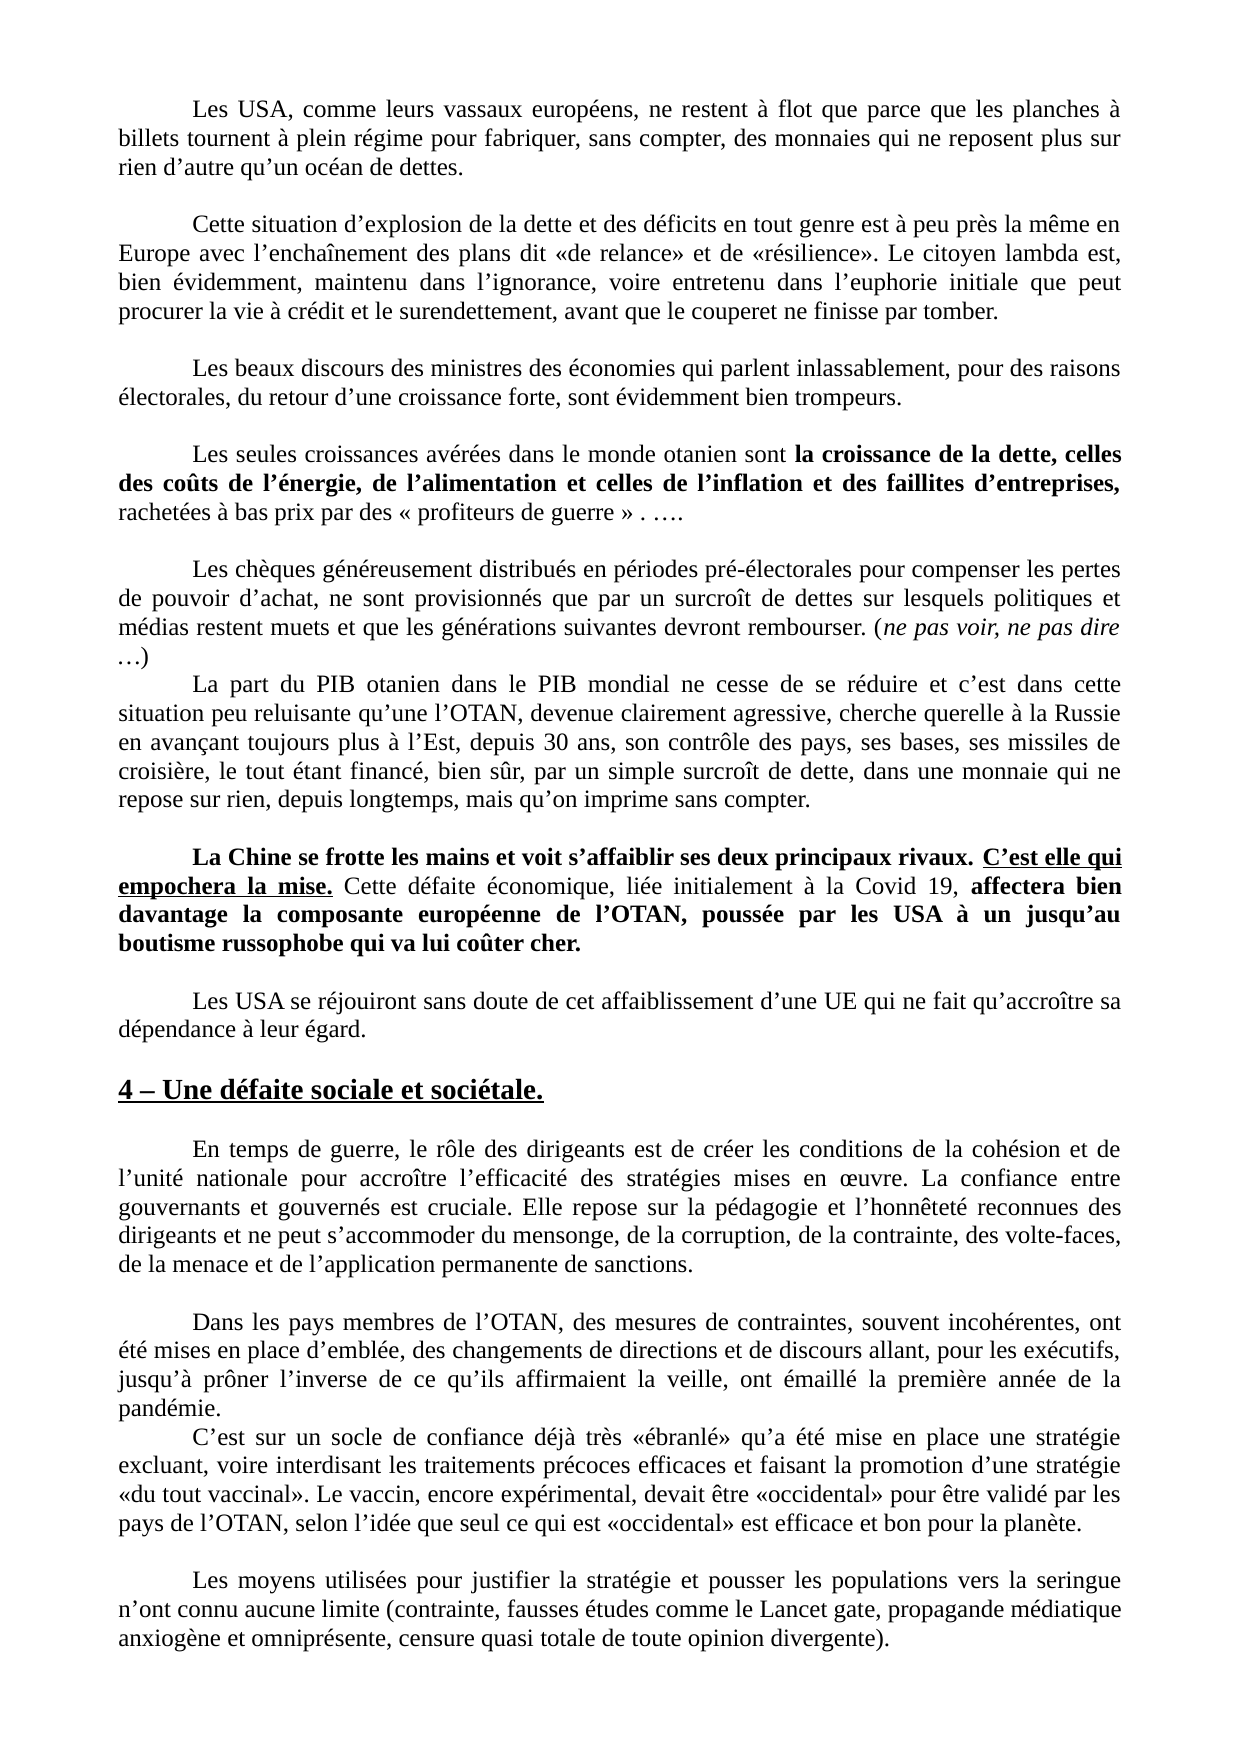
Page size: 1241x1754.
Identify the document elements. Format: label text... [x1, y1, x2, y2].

text Les USA se réjouiront sans doute de cet affaiblissement d’une UE qui ne fait qu’accroître sa dépendance à leur égard. [118, 986, 1122, 1043]
text 4 – Une défaite sociale et sociétale. [118, 1072, 1122, 1106]
text La part du PIB otanien dans le PIB mondial ne cesse de se réduire et c’est dans cette situation peu reluisante qu’une l’OTAN, devenue clairement agressive, cherche querelle à la Russie en avançant toujours plus à l’Est, depuis 30 ans, son contrôle des pays, ses bases, ses missiles de croisière, le tout étant financé, bien sûr, par un simple surcroît de dette, dans une monnaie qui ne repose sur rien, depuis longtemps, mais qu’on imprime sans compter. [118, 669, 1122, 813]
text Les chèques généreusement distribués en périodes pré-électorales pour compenser les pertes de pouvoir d’achat, ne sont provisionnés que par un surcroît de dettes sur lesquels politiques et médias restent muets et que les générations suivantes devront rembourser. (ne pas voir, ne pas dire …) [118, 554, 1122, 669]
text Les beaux discours des ministres des économies qui parlent inlassablement, pour des raisons électorales, du retour d’une croissance forte, sont évidemment bien trompeurs. [118, 353, 1122, 411]
text Les moyens utilisées pour justifier la stratégie et pousser les populations vers la seringue n’ont connu aucune limite (contrainte, fausses études comme le Lancet gate, propagande médiatique anxiogène et omniprésente, censure quasi totale de toute opinion divergente). [118, 1566, 1122, 1652]
text Les seules croissances avérées dans le monde otanien sont la croissance de la dette, celles des coûts de l’énergie, de l’alimentation et celles de l’inflation et des faillites d’entreprises, rachetées à bas prix par des « profiteurs de guerre » . …. [118, 439, 1122, 526]
text La Chine se frotte les mains et voit s’affaiblir ses deux principaux rivaux. C’est elle qui empochera la mise. Cette défaite économique, liée initialement à la Covid 19, affectera bien davantage la composante européenne de l’OTAN, poussée par les USA à un jusqu’au boutisme russophobe qui va lui coûter cher. [118, 842, 1122, 957]
text Dans les pays membres de l’OTAN, des mesures de contraintes, souvent incohérentes, ont été mises en place d’emblée, des changements de directions et de discours allant, pour les exécutifs, jusqu’à prôner l’inverse de ce qu’ils affirmaient la veille, ont émaillé la première année de la pandémie. [118, 1307, 1122, 1422]
text En temps de guerre, le rôle des dirigeants est de créer les conditions de la cohésion et de l’unité nationale pour accroître l’efficacité des stratégies mises en œuvre. La confiance entre gouvernants et gouvernés est cruciale. Elle repose sur la pédagogie et l’honnêteté reconnues des dirigeants et ne peut s’accommoder du mensonge, de la corruption, de la contrainte, des volte-faces, de la menace et de l’application permanente de sanctions. [118, 1134, 1122, 1278]
text C’est sur un socle de confiance déjà très «ébranlé» qu’a été mise en place une stratégie excluant, voire interdisant les traitements précoces efficaces et faisant la promotion d’une stratégie «du tout vaccinal». Le vaccin, encore expérimental, devait être «occidental» pour être validé par les pays de l’OTAN, selon l’idée que seul ce qui est «occidental» est efficace et bon pour la planète. [118, 1422, 1122, 1537]
text Cette situation d’explosion de la dette et des déficits en tout genre est à peu près la même en Europe avec l’enchaînement des plans dit «de relance» et de «résilience». Le citoyen lambda est, bien évidemment, maintenu dans l’ignorance, voire entretenu dans l’euphorie initiale que peut procurer la vie à crédit et le surendettement, avant que le couperet ne finisse par tomber. [118, 209, 1122, 324]
text Les USA, comme leurs vassaux européens, ne restent à flot que parce que les planches à billets tournent à plein régime pour fabriquer, sans compter, des monnaies qui ne reposent plus sur rien d’autre qu’un océan de dettes. [118, 94, 1122, 181]
